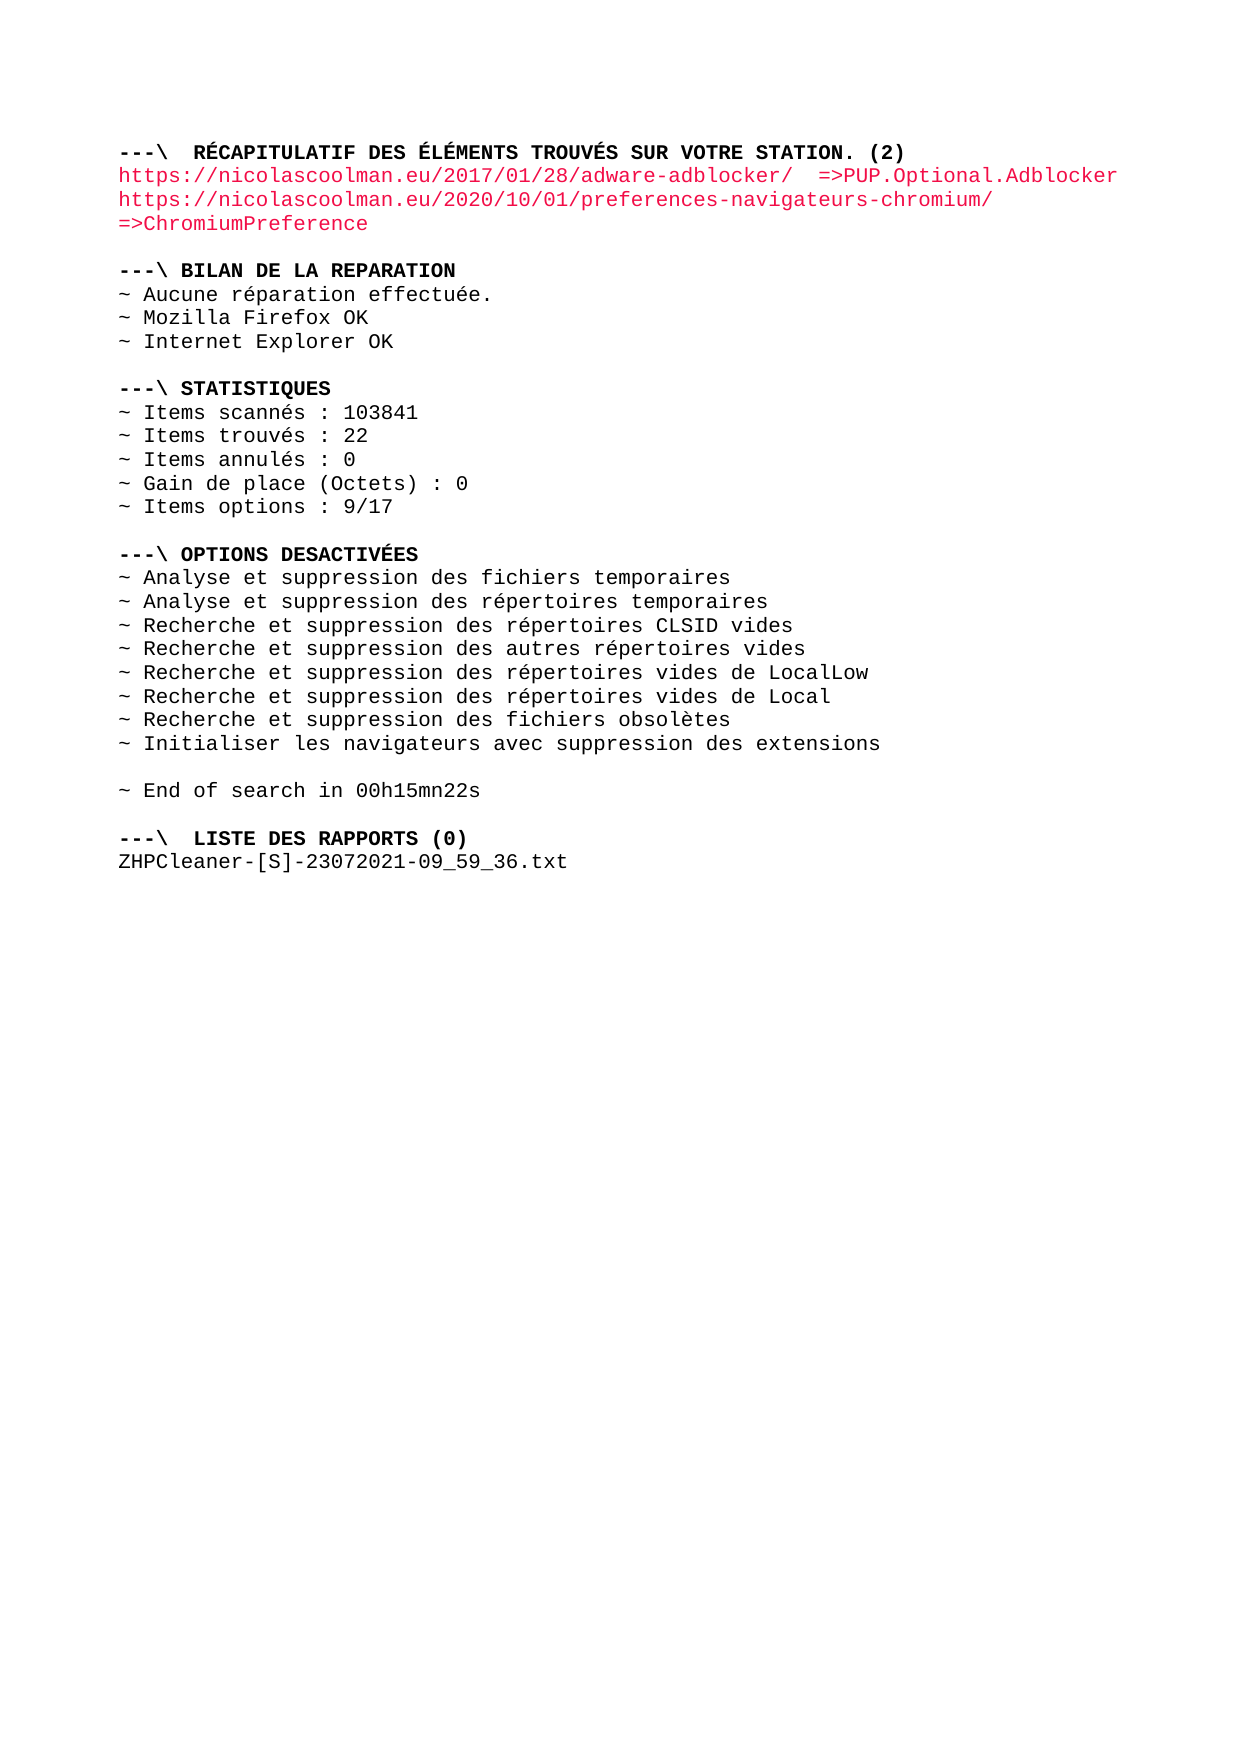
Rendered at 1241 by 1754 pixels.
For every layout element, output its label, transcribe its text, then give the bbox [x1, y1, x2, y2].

text ~ End of search in 00h15mn22s [118, 780, 1122, 804]
text https://nicolascoolman.eu/2017/01/28/adware-adblocker/ =>PUP.Optional.Adblocker [118, 165, 1122, 189]
text ~ Gain de place (Octets) : 0 [118, 473, 1122, 496]
text ~ Analyse et suppression des répertoires temporaires [118, 591, 1122, 615]
text ~ Analyse et suppression des fichiers temporaires [118, 567, 1122, 591]
text ~ Aucune réparation effectuée. [118, 284, 1122, 307]
text ~ Recherche et suppression des fichiers obsolètes [118, 709, 1122, 733]
text ---\ LISTE DES RAPPORTS (0) [118, 827, 1122, 851]
text ~ Recherche et suppression des autres répertoires vides [118, 638, 1122, 662]
text ~ Items annulés : 0 [118, 449, 1122, 473]
text ~ Initialiser les navigateurs avec suppression des extensions [118, 733, 1122, 757]
text ~ Mozilla Firefox OK [118, 307, 1122, 331]
text ---\ BILAN DE LA REPARATION [118, 260, 1122, 284]
text ---\ STATISTIQUES [118, 378, 1122, 402]
text ~ Items options : 9/17 [118, 496, 1122, 520]
text ~ Items trouvés : 22 [118, 426, 1122, 449]
text ~ Recherche et suppression des répertoires vides de Local [118, 686, 1122, 709]
text ---\ OPTIONS DESACTIVÉES [118, 544, 1122, 567]
text ---\ RÉCAPITULATIF DES ÉLÉMENTS TROUVÉS SUR VOTRE STATION. (2) [118, 142, 1122, 165]
text https://nicolascoolman.eu/2020/10/01/preferences-navigateurs-chromium/ =>ChromiumPreference [118, 189, 1122, 236]
text ~ Recherche et suppression des répertoires CLSID vides [118, 615, 1122, 638]
text ~ Internet Explorer OK [118, 331, 1122, 354]
text ZHPCleaner-[S]-23072021-09_59_36.txt [118, 851, 1122, 875]
text ~ Recherche et suppression des répertoires vides de LocalLow [118, 662, 1122, 686]
text ~ Items scannés : 103841 [118, 402, 1122, 426]
